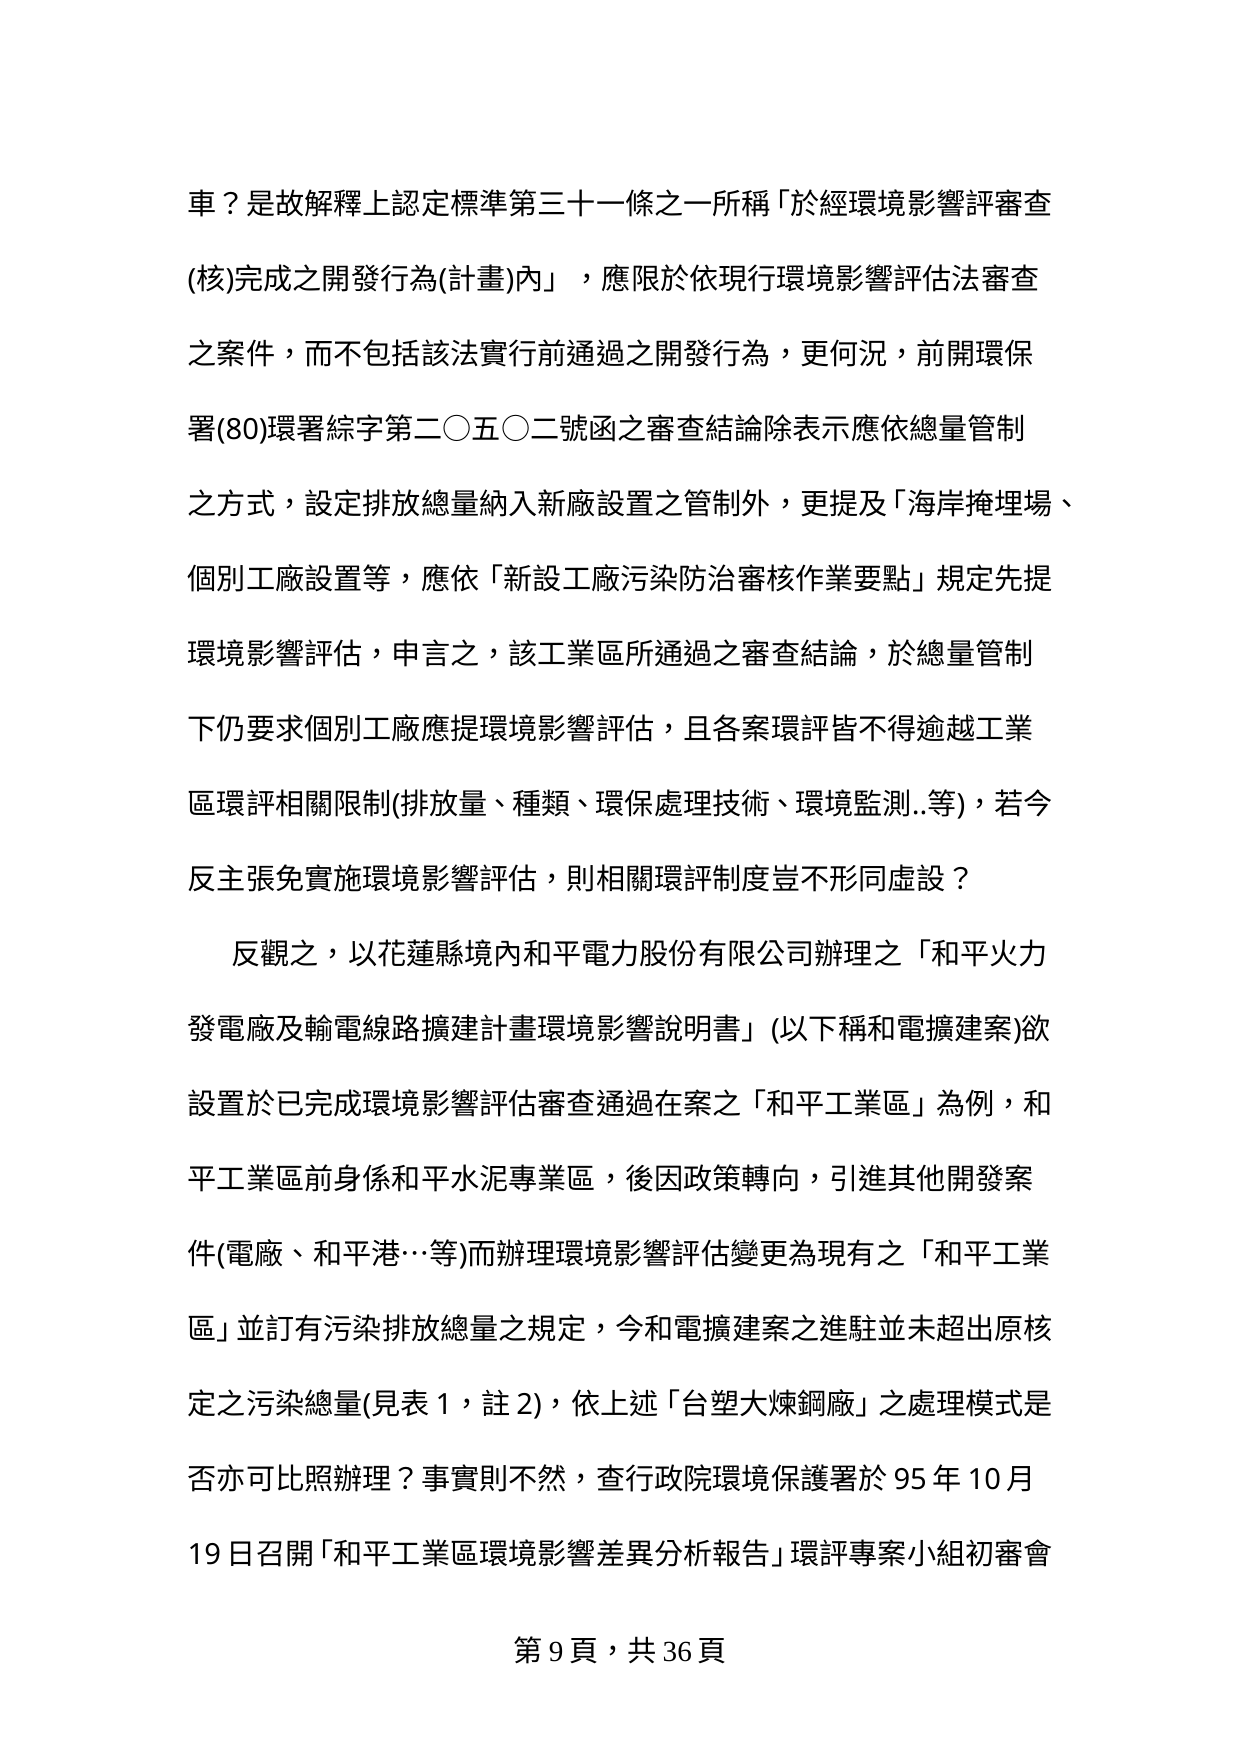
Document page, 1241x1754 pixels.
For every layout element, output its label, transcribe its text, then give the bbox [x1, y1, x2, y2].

text 反觀之，以花蓮縣境內和平電力股份有限公司辦理之「和平火力發電廠及輸電線路擴建計畫環境影響說明書」(以下稱和電擴建案)欲設置於已完成環境影響評估審查通過在案之「和平工業區」為例，和平工業區前身係和平水泥專業區，後因政策轉向，引進其他開發案件(電廠、和平港…等)而辦理環境影響評估變更為現有之「和平工業區」並訂有污染排放總量之規定，今和電擴建案之進駐並未超出原核定之污染總量(見表1，註2)，依上述「台塑大煉鋼廠」之處理模式是否亦可比照辦理？事實則不然，查行政院環境保護署於95年10月19日召開「和平工業區環境影響差異分析報告」環評專案小組初審會 [187, 914, 1053, 1589]
text 其次，本開發案所座落工業區之環評審查係於民國八十年五月二十五日環保署以(80)環署綜字第二○五○二號函公告，而環境影響評估法係於民國八十三年十二月三十日制定公布，申言之，工業區之環評審查，程序上與現行環評程序並不完全相同，現行環境程序自是更為嚴格與完備，若依認定標準所規範而免依環評程序評估，豈不以環評法制化前之程序排除環評法制化後之程序，大開環保倒車？是故解釋上認定標準第三十一條之一所稱「於經環境影響評審查(核)完成之開發行為(計畫)內」，應限於依現行環境影響評估法審查之案件，而不包括該法實行前通過之開發行為，更何況，前開環保署(80)環署綜字第二○五○二號函之審查結論除表示應依總量管制之方式，設定排放總量納入新廠設置之管制外，更提及「海岸掩埋場、個別工廠設置等，應依「新設工廠污染防治審核作業要點」規定先提環境影響評估，申言之，該工業區所通過之審查結論，於總量管制下仍要求個別工廠應提環境影響評估，且各案環評皆不得逾越工業區環評相關限制(排放量、種類、環保處理技術、環境監測..等)，若今反主張免實施環境影響評估，則相關環評制度豈不形同虛設？ [187, 164, 1053, 914]
